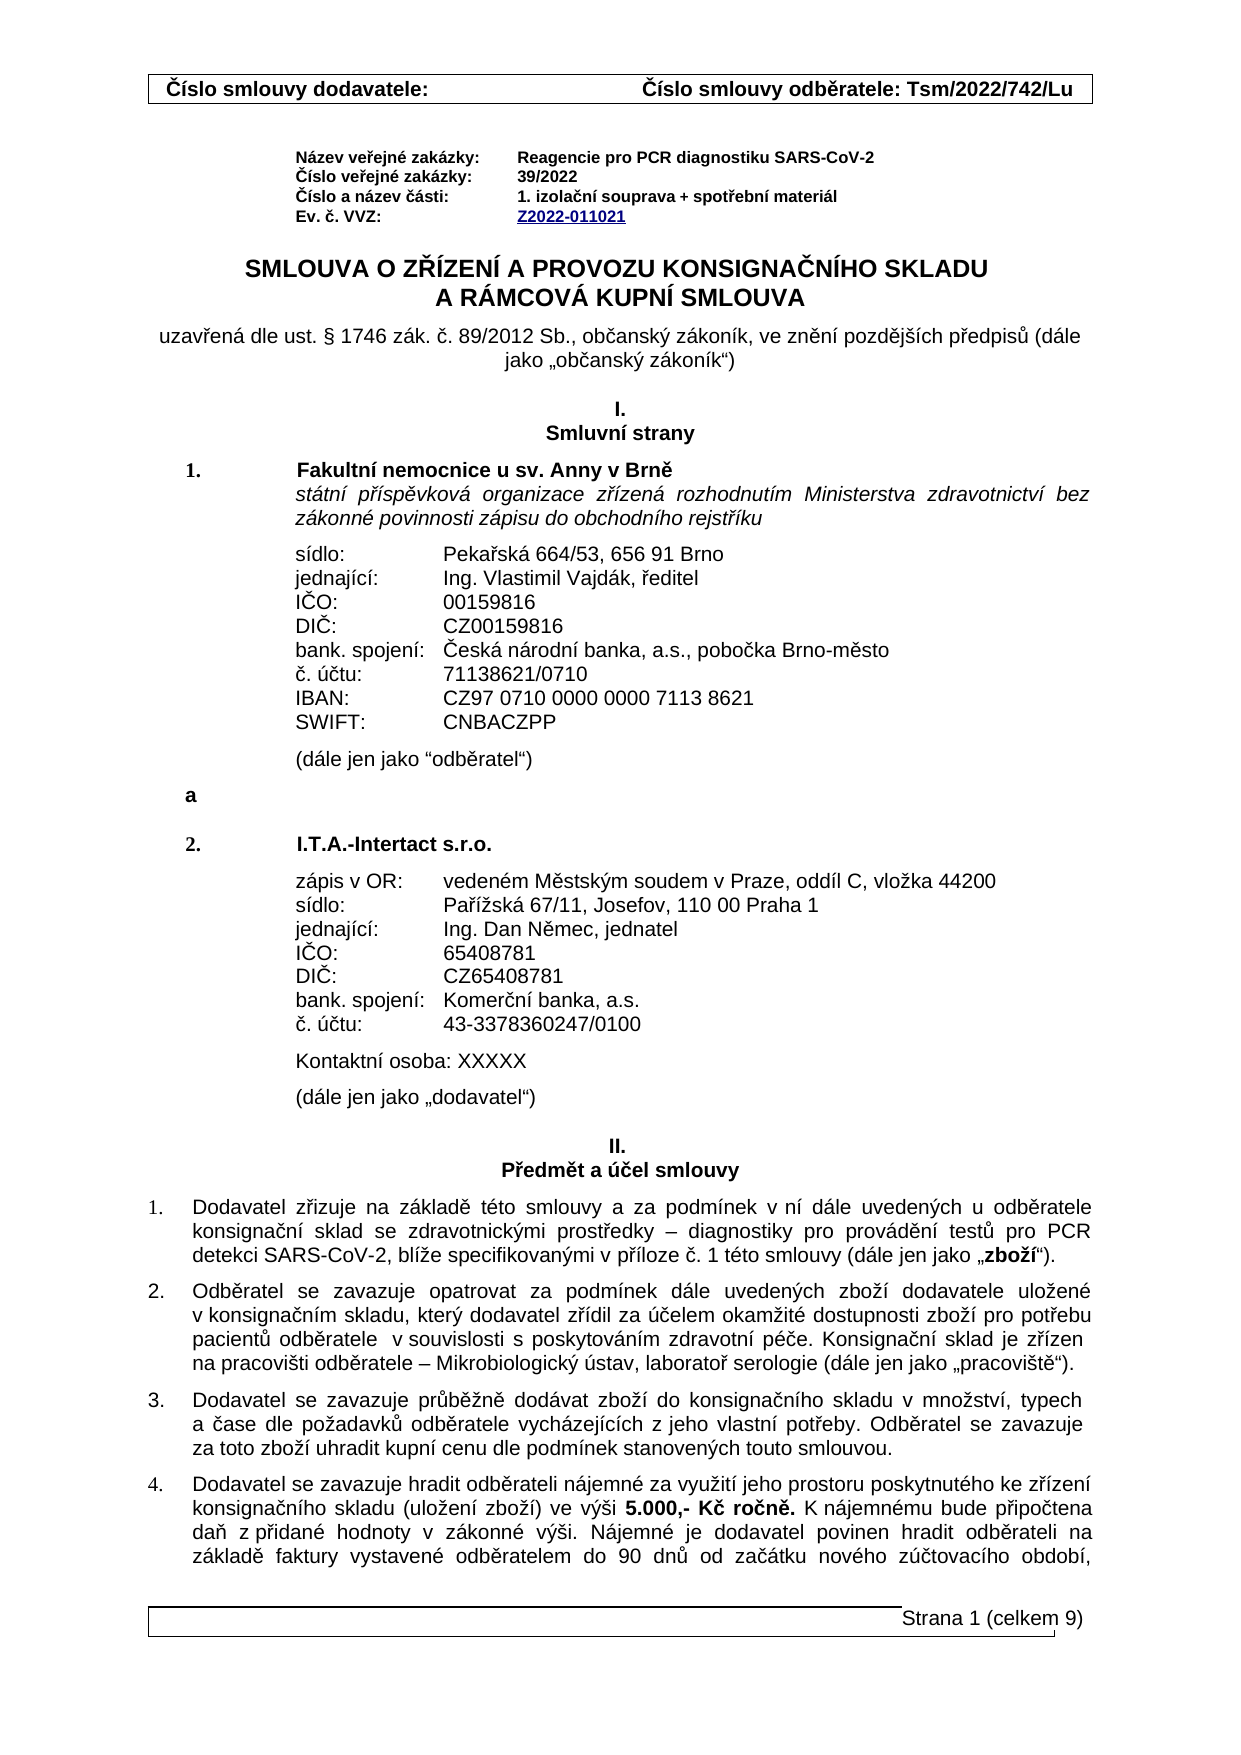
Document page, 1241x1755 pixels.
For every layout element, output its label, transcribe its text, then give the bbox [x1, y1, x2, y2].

text IČO: 00159816 [221, 590, 1093, 614]
text sídlo: Pekařská 664/53, 656 91 Brno [221, 542, 1093, 566]
text a [148, 783, 1093, 807]
text sídlo: Pařížská 67/11, Josefov, 110 00 Praha 1 [148, 892, 1093, 916]
text Název veřejné zakázky: Reagencie pro PCR diagnostiku SARS-CoV-2 [295, 148, 1093, 167]
text č. účtu: 71138621/0710 [221, 662, 1093, 686]
text DIČ: CZ00159816 [221, 614, 1093, 638]
text Kontaktní osoba: XXXXX [295, 1049, 1093, 1073]
list I.T.A.-Intertact s.r.o. [185, 832, 1093, 856]
list Odběratel se zavazuje opatrovat za podmínek dále uvedených zboží dodavatele uložené v konsignačním skladu, který dodavatel zřídil za účelem okamžité dostupnosti zboží pro potřebu pacientů odběratele v souvislosti s poskytováním zdravotní péče. Konsignační sklad je zřízen na pracovišti odběratele – Mikrobiologický ústav, laboratoř serologie (dále jen jako „pracoviště“). [148, 1279, 1093, 1375]
text IBAN: CZ97 0710 0000 0000 7113 8621 [221, 686, 1093, 710]
text Ev. č. VVZ: Z2022-011021 [295, 206, 1093, 226]
text bank. spojení: Česká národní banka, a.s., pobočka Brno-město [221, 638, 1093, 662]
text Předmět a účel smlouvy [148, 1158, 1093, 1182]
text II. [148, 1134, 1093, 1158]
list Fakultní nemocnice u sv. Anny v Brně [185, 458, 1093, 482]
text (dále jen jako „dodavatel“) [295, 1085, 1093, 1109]
text Číslo a název části: 1. izolační souprava + spotřební materiál [295, 186, 1093, 206]
list Dodavatel zřizuje na základě této smlouvy a za podmínek v ní dále uvedených u odběratele konsignační sklad se zdravotnickými prostředky – diagnostiky pro provádění testů pro PCR detekci SARS-CoV-2, blíže specifikovanými v příloze č. 1 této smlouvy (dále jen jako „zboží“). [148, 1194, 1093, 1267]
text SMLOUVA O ZŘÍZENÍ A PROVOZU KONSIGNAČNÍHO SKLADU [148, 254, 1093, 283]
text Číslo veřejné zakázky: 39/2022 [295, 167, 1093, 186]
text IČO: 65408781 [148, 940, 1093, 964]
text DIČ: CZ65408781 [148, 964, 1093, 988]
text uzavřená dle ust. § 1746 zák. č. 89/2012 Sb., občanský zákoník, ve znění pozdějších předpisů (dále jako „občanský zákoník“) [148, 324, 1093, 372]
text Smluvní strany [148, 421, 1093, 445]
text A RÁMCOVÁ KUPNÍ SMLOUVA [148, 283, 1093, 312]
text jednající: Ing. Dan Němec, jednatel [148, 916, 1093, 940]
text státní příspěvková organizace zřízená rozhodnutím Ministerstva zdravotnictví bez zákonné povinnosti zápisu do obchodního rejstříku [295, 482, 1093, 530]
list Dodavatel se zavazuje průběžně dodávat zboží do konsignačního skladu v množství, typech a čase dle požadavků odběratele vycházejících z jeho vlastní potřeby. Odběratel se zavazuje za toto zboží uhradit kupní cenu dle podmínek stanovených touto smlouvou. [148, 1387, 1093, 1459]
text jednající: Ing. Vlastimil Vajdák, ředitel [221, 566, 1093, 590]
text č. účtu: 43-3378360247/0100 [148, 1012, 1093, 1036]
list Dodavatel se zavazuje hradit odběrateli nájemné za využití jeho prostoru poskytnutého ke zřízení konsignačního skladu (uložení zboží) ve výši 5.000,- Kč ročně. K nájemnému bude připočtena daň z přidané hodnoty v zákonné výši. Nájemné je dodavatel povinen hradit odběrateli na základě faktury vystavené odběratelem do 90 dnů od začátku nového zúčtovacího období, [148, 1472, 1093, 1568]
text I. [148, 397, 1093, 421]
text SWIFT: CNBACZPP [221, 710, 1093, 734]
text bank. spojení: Komerční banka, a.s. [148, 988, 1093, 1012]
text (dále jen jako “odběratel“) [222, 746, 1093, 770]
text zápis v OR: vedeném Městským soudem v Praze, oddíl C, vložka 44200 [148, 868, 1093, 892]
